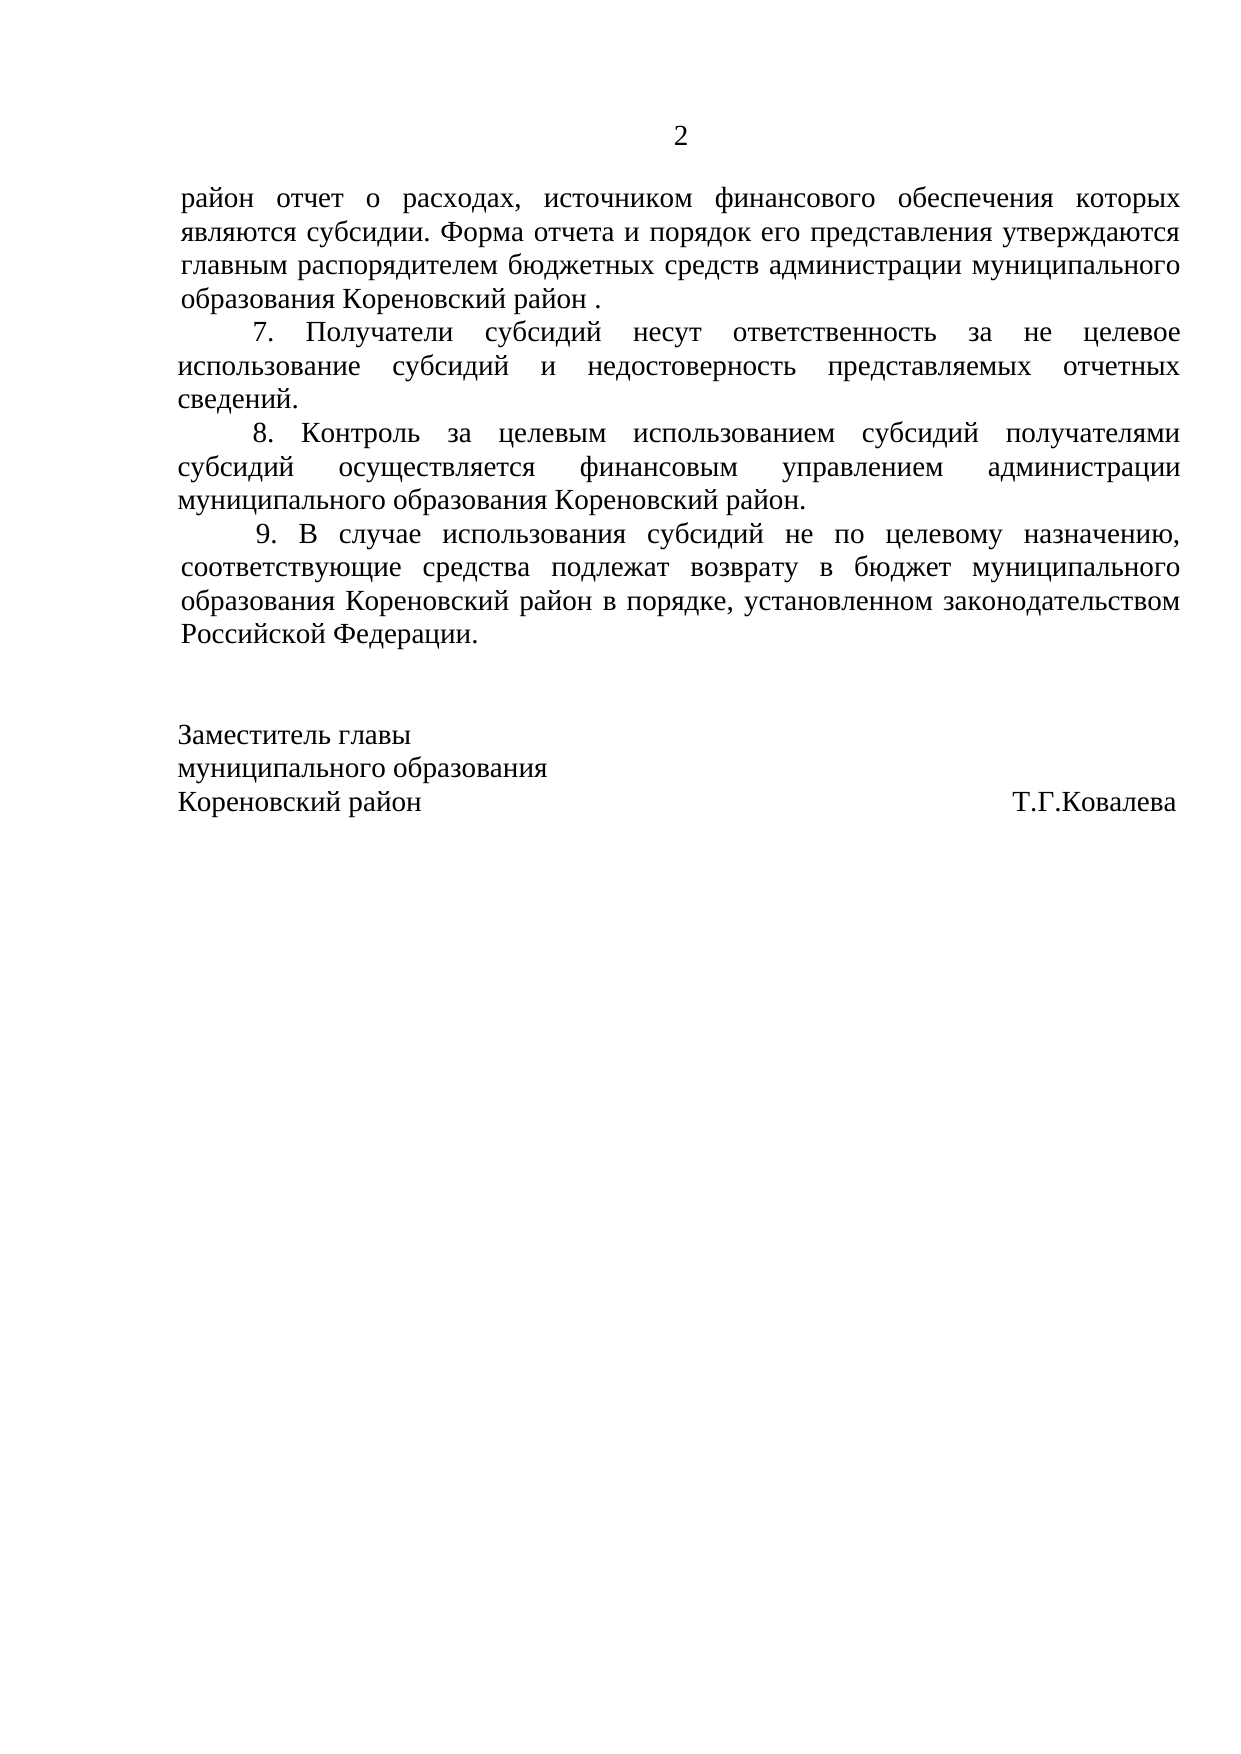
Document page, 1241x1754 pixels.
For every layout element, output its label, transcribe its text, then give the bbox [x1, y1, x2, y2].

text Заместитель главы [177, 717, 1181, 751]
text Кореновский район Т.Г.Ковалева [177, 784, 1181, 818]
text 2 [181, 118, 1181, 152]
text 7. Получатели субсидий несут ответственность за не целевое использование субсидий и недостоверность представляемых отчетных сведений. [177, 314, 1181, 415]
text 9. В случае использования субсидий не по целевому назначению, соответствующие средства подлежат возврату в бюджет муниципального образования Кореновский район в порядке, установленном законодательством Российской Федерации. [181, 516, 1181, 650]
text 8. Контроль за целевым использованием субсидий получателями субсидий осуществляется финансовым управлением администрации муниципального образования Кореновский район. [177, 415, 1181, 516]
text район отчет о расходах, источником финансового обеспечения которых являются субсидии. Форма отчета и порядок его представления утверждаются главным распорядителем бюджетных средств администрации муниципального образования Кореновский район . [181, 180, 1181, 314]
text муниципального образования [177, 751, 1181, 784]
